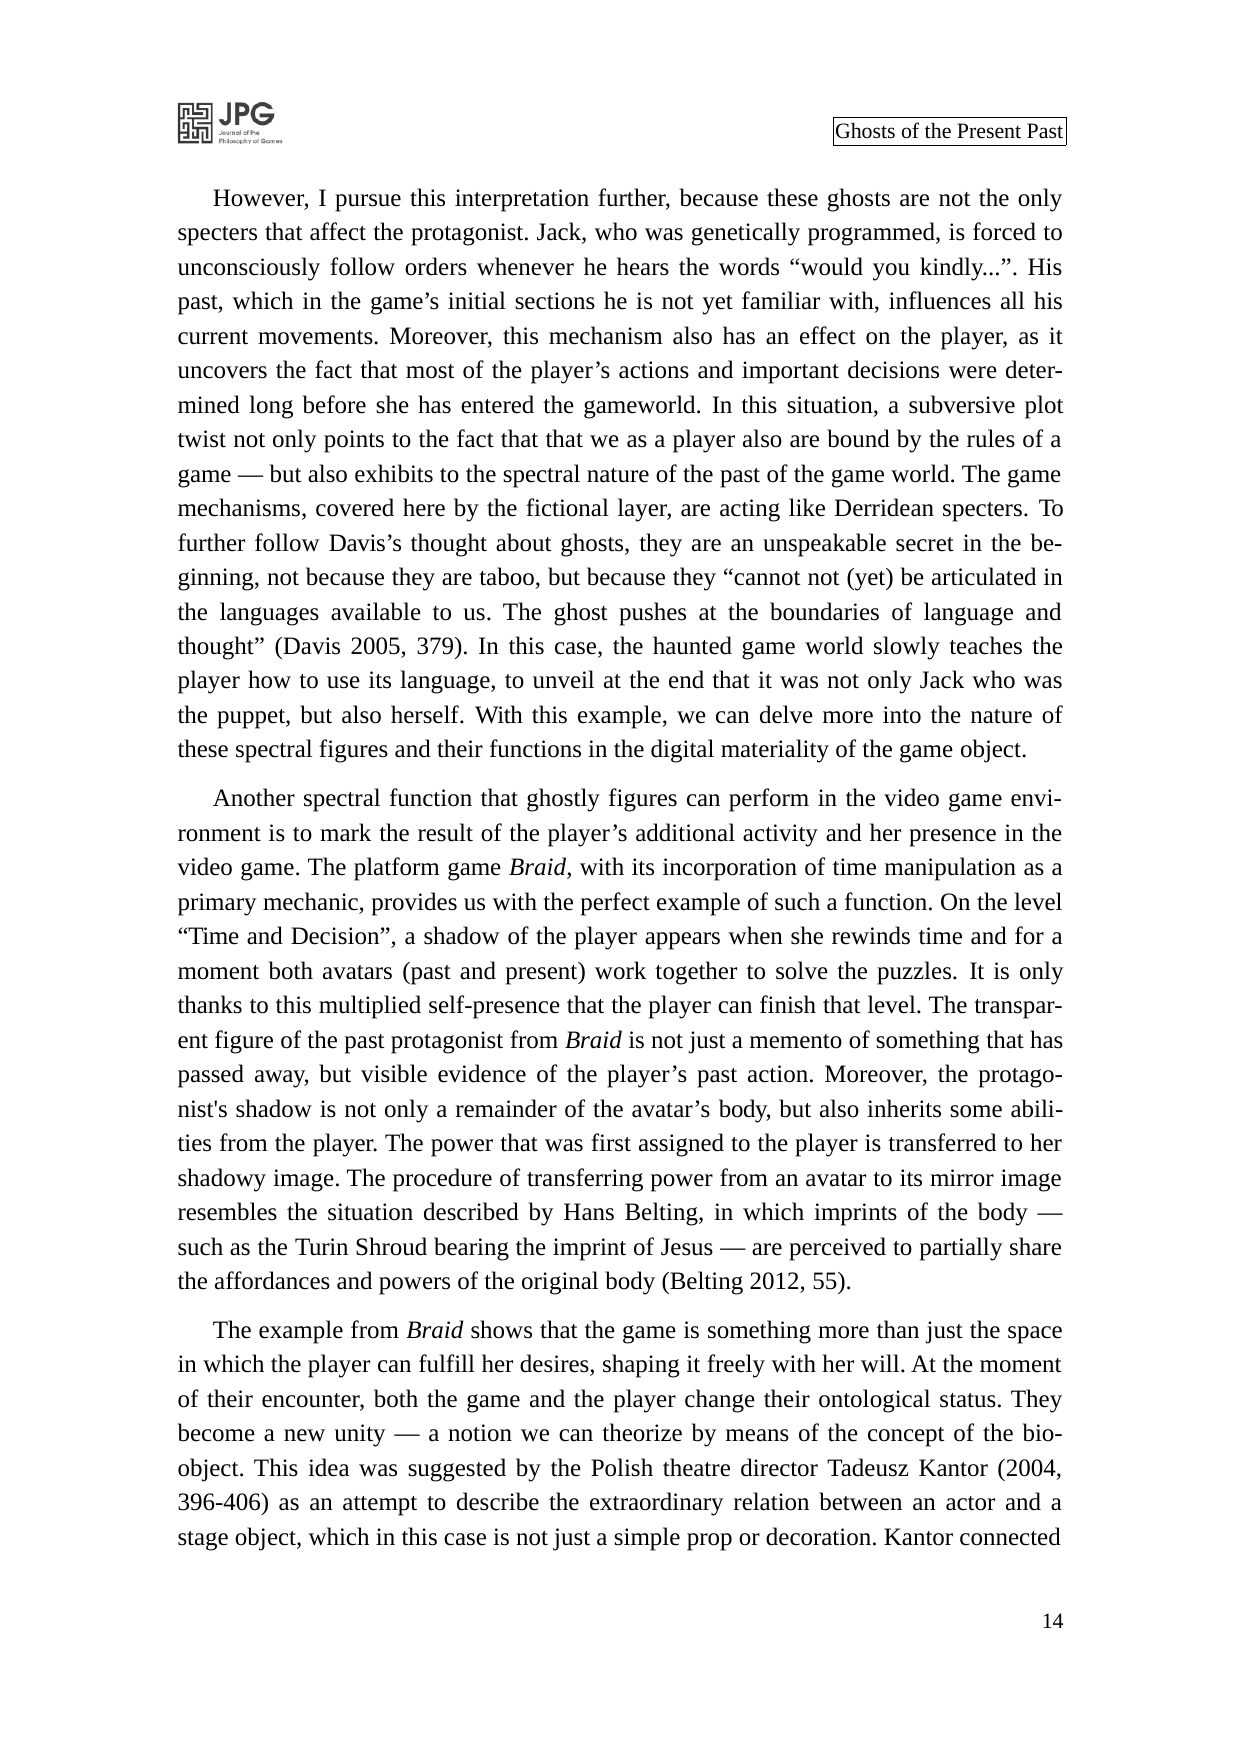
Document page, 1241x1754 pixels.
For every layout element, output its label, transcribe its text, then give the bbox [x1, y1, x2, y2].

text However, I pursue this interpretation further, because these ghosts are not the only specters that affect the protagonist. Jack, who was genetically programmed, is forced to unconsciously follow orders whenever he hears the words “would you kindly...”. His past, which in the game’s initial sections he is not yet familiar with, influences all his current movements. Moreover, this mechanism also has an effect on the player, as it uncovers the fact that most of the player’s actions and important decisions were deter- mined long before she has entered the gameworld. In this situation, a subversive plot twist not only points to the fact that that we as a player also are bound by the rules of a game — but also exhibits to the spectral nature of the past of the game world. The game mechanisms, covered here by the fictional layer, are acting like Derridean specters. To further follow Davis’s thought about ghosts, they are an unspeakable secret in the be- ginning, not because they are taboo, but because they “cannot not (yet) be articulated in the languages available to us. The ghost pushes at the boundaries of language and thought” (Davis 2005, 379). In this case, the haunted game world slowly teaches the player how to use its language, to unveil at the end that it was not only Jack who was the puppet, but also herself. With this example, we can delve more into the nature of these spectral figures and their functions in the digital materiality of the game object. [177, 183, 1063, 763]
text Another spectral function that ghostly figures can perform in the video game envi- ronment is to mark the result of the player’s additional activity and her presence in the video game. The platform game Braid, with its incorporation of time manipulation as a primary mechanic, provides us with the perfect example of such a function. On the level “Time and Decision”, a shadow of the player appears when she rewinds time and for a moment both avatars (past and present) work together to solve the puzzles. It is only thanks to this multiplied self-presence that the player can finish that level. The transpar- ent figure of the past protagonist from Braid is not just a memento of something that has passed away, but visible evidence of the player’s past action. Moreover, the protago- nist's shadow is not only a remainder of the avatar’s body, but also inherits some abili- ties from the player. The power that was first assigned to the player is transferred to her shadowy image. The procedure of transferring power from an avatar to its mirror image resembles the situation described by Hans Belting, in which imprints of the body — such as the Turin Shroud bearing the imprint of Jesus — are perceived to partially share the affordances and powers of the original body (Belting 2012, 55). [177, 783, 1063, 1295]
text 14 [167, 1608, 1063, 1633]
text The example from Braid shows that the game is something more than just the space in which the player can fulfill her desires, shaping it freely with her will. At the moment of their encounter, both the game and the player change their ontological status. They become a new unity — a notion we can theorize by means of the concept of the bio- object. This idea was suggested by the Polish theatre director Tadeusz Kantor (2004, 396-406) as an attempt to describe the extraordinary relation between an actor and a stage object, which in this case is not just a simple prop or decoration. Kantor connected [177, 1315, 1063, 1551]
picture [177, 101, 284, 144]
